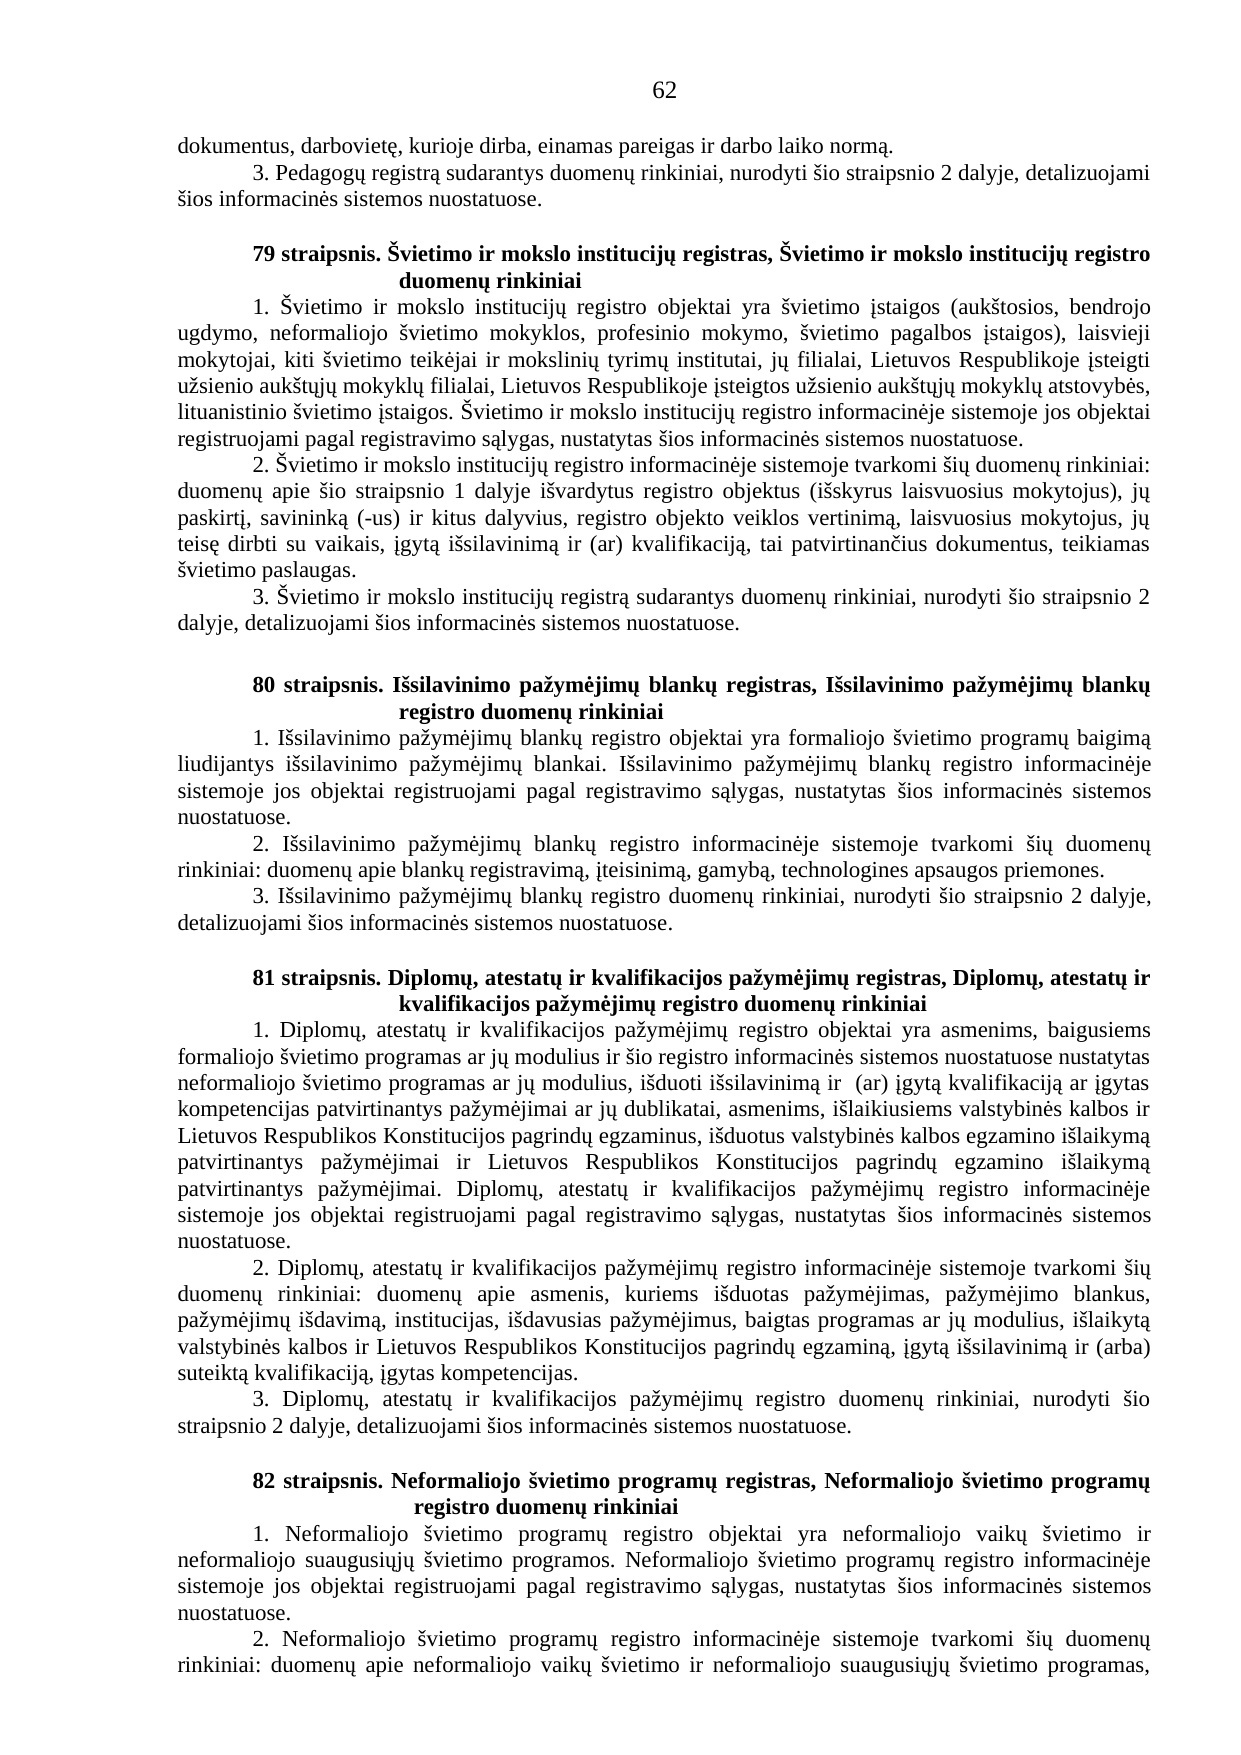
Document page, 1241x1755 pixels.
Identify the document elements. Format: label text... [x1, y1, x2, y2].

text 2. Neformaliojo švietimo programų registro informacinėje sistemoje tvarkomi šių duomenų rinkiniai: duomenų apie neformaliojo vaikų švietimo ir neformaliojo suaugusiųjų švietimo programas, [177, 1625, 1152, 1678]
text 3. Išsilavinimo pažymėjimų blankų registro duomenų rinkiniai, nurodyti šio straipsnio 2 dalyje, detalizuojami šios informacinės sistemos nuostatuose. [177, 882, 1152, 935]
text dokumentus, darbovietę, kurioje dirba, einamas pareigas ir darbo laiko normą. [177, 132, 1152, 159]
text 2. Švietimo ir mokslo institucijų registro informacinėje sistemoje tvarkomi šių duomenų rinkiniai: duomenų apie šio straipsnio 1 dalyje išvardytus registro objektus (išskyrus laisvuosius mokytojus), jų paskirtį, savininką (-us) ir kitus dalyvius, registro objekto veiklos vertinimą, laisvuosius mokytojus, jų teisę dirbti su vaikais, įgytą išsilavinimą ir (ar) kvalifikaciją, tai patvirtinančius dokumentus, teikiamas švietimo paslaugas. [177, 451, 1152, 583]
text 81 straipsnis. Diplomų, atestatų ir kvalifikacijos pažymėjimų registras, Diplomų, atestatų ir kvalifikacijos pažymėjimų registro duomenų rinkiniai [252, 964, 1152, 1016]
text 2. Išsilavinimo pažymėjimų blankų registro informacinėje sistemoje tvarkomi šių duomenų rinkiniai: duomenų apie blankų registravimą, įteisinimą, gamybą, technologines apsaugos priemones. [177, 829, 1152, 882]
text 1. Neformaliojo švietimo programų registro objektai yra neformaliojo vaikų švietimo ir neformaliojo suaugusiųjų švietimo programos. Neformaliojo švietimo programų registro informacinėje sistemoje jos objektai registruojami pagal registravimo sąlygas, nustatytas šios informacinės sistemos nuostatuose. [177, 1519, 1152, 1625]
text 3. Diplomų, atestatų ir kvalifikacijos pažymėjimų registro duomenų rinkiniai, nurodyti šio straipsnio 2 dalyje, detalizuojami šios informacinės sistemos nuostatuose. [177, 1385, 1152, 1438]
text 2. Diplomų, atestatų ir kvalifikacijos pažymėjimų registro informacinėje sistemoje tvarkomi šių duomenų rinkiniai: duomenų apie asmenis, kuriems išduotas pažymėjimas, pažymėjimo blankus, pažymėjimų išdavimą, institucijas, išdavusias pažymėjimus, baigtas programas ar jų modulius, išlaikytą valstybinės kalbos ir Lietuvos Respublikos Konstitucijos pagrindų egzaminą, įgytą išsilavinimą ir (arba) suteiktą kvalifikaciją, įgytas kompetencijas. [177, 1254, 1152, 1385]
text 1. Švietimo ir mokslo institucijų registro objektai yra švietimo įstaigos (aukštosios, bendrojo ugdymo, neformaliojo švietimo mokyklos, profesinio mokymo, švietimo pagalbos įstaigos), laisvieji mokytojai, kiti švietimo teikėjai ir mokslinių tyrimų institutai, jų filialai, Lietuvos Respublikoje įsteigti užsienio aukštųjų mokyklų filialai, Lietuvos Respublikoje įsteigtos užsienio aukštųjų mokyklų atstovybės, lituanistinio švietimo įstaigos. Švietimo ir mokslo institucijų registro informacinėje sistemoje jos objektai registruojami pagal registravimo sąlygas, nustatytas šios informacinės sistemos nuostatuose. [177, 293, 1152, 451]
text 1. Diplomų, atestatų ir kvalifikacijos pažymėjimų registro objektai yra asmenims, baigusiems formaliojo švietimo programas ar jų modulius ir šio registro informacinės sistemos nuostatuose nustatytas neformaliojo švietimo programas ar jų modulius, išduoti išsilavinimą ir (ar) įgytą kvalifikaciją ar įgytas kompetencijas patvirtinantys pažymėjimai ar jų dublikatai, asmenims, išlaikiusiems valstybinės kalbos ir Lietuvos Respublikos Konstitucijos pagrindų egzaminus, išduotus valstybinės kalbos egzamino išlaikymą patvirtinantys pažymėjimai ir Lietuvos Respublikos Konstitucijos pagrindų egzamino išlaikymą patvirtinantys pažymėjimai. Diplomų, atestatų ir kvalifikacijos pažymėjimų registro informacinėje sistemoje jos objektai registruojami pagal registravimo sąlygas, nustatytas šios informacinės sistemos nuostatuose. [177, 1016, 1152, 1254]
text 79 straipsnis. Švietimo ir mokslo institucijų registras, Švietimo ir mokslo institucijų registro duomenų rinkiniai [252, 240, 1152, 293]
text 3. Pedagogų registrą sudarantys duomenų rinkiniai, nurodyti šio straipsnio 2 dalyje, detalizuojami šios informacinės sistemos nuostatuose. [177, 159, 1152, 212]
text 3. Švietimo ir mokslo institucijų registrą sudarantys duomenų rinkiniai, nurodyti šio straipsnio 2 dalyje, detalizuojami šios informacinės sistemos nuostatuose. [177, 583, 1152, 636]
text 1. Išsilavinimo pažymėjimų blankų registro objektai yra formaliojo švietimo programų baigimą liudijantys išsilavinimo pažymėjimų blankai. Išsilavinimo pažymėjimų blankų registro informacinėje sistemoje jos objektai registruojami pagal registravimo sąlygas, nustatytas šios informacinės sistemos nuostatuose. [177, 724, 1152, 829]
text 80 straipsnis. Išsilavinimo pažymėjimų blankų registras, Išsilavinimo pažymėjimų blankų registro duomenų rinkiniai [252, 664, 1152, 724]
text 82 straipsnis. Neformaliojo švietimo programų registras, Neformaliojo švietimo programų registro duomenų rinkiniai [252, 1467, 1152, 1519]
